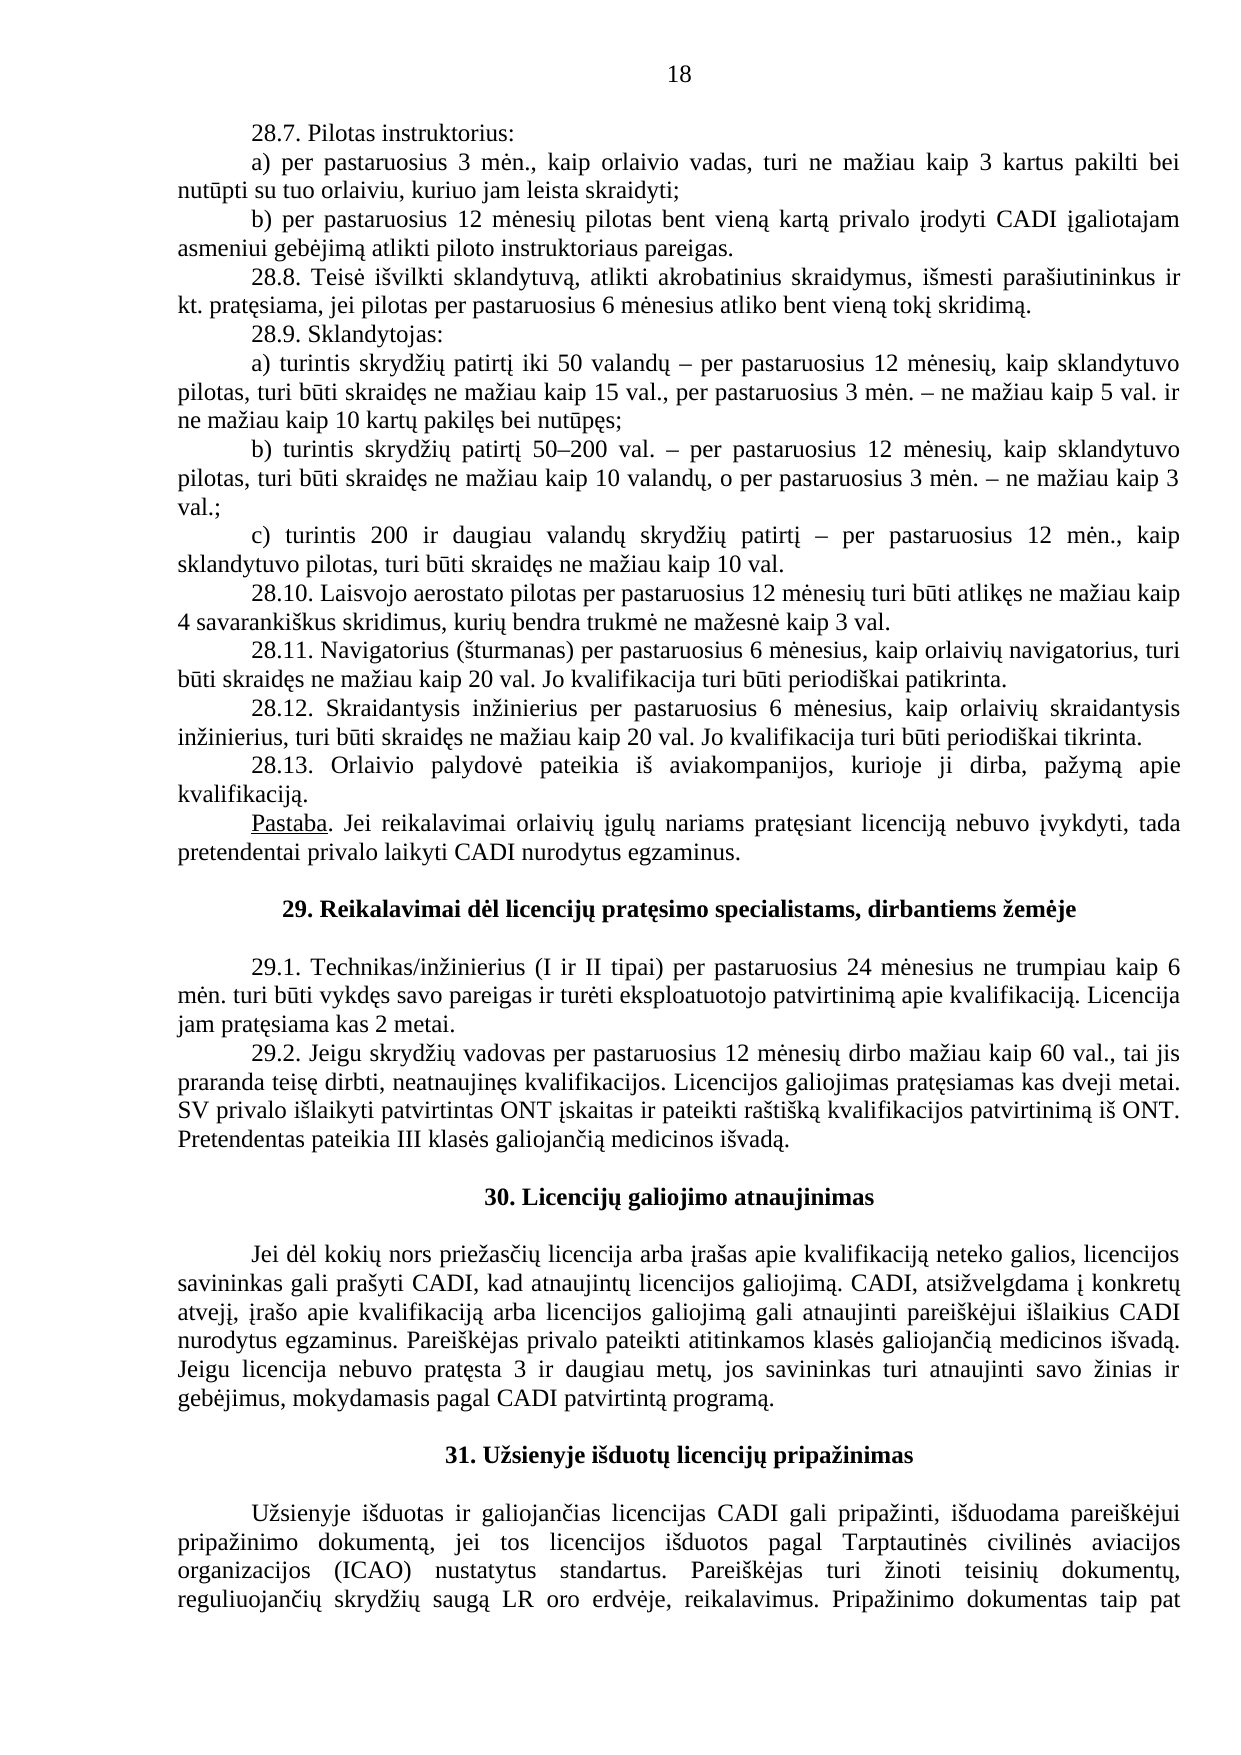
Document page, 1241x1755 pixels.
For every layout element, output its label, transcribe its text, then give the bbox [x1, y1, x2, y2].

text 28.11. Navigatorius (šturmanas) per pastaruosius 6 mėnesius, kaip orlaivių navigatorius, turi būti skraidęs ne mažiau kaip 20 val. Jo kvalifikacija turi būti periodiškai patikrinta. [177, 636, 1181, 693]
text 28.8. Teisė išvilkti sklandytuvą, atlikti akrobatinius skraidymus, išmesti parašiutininkus ir kt. pratęsiama, jei pilotas per pastaruosius 6 mėnesius atliko bent vieną tokį skridimą. [177, 262, 1181, 319]
text 28.12. Skraidantysis inžinierius per pastaruosius 6 mėnesius, kaip orlaivių skraidantysis inžinierius, turi būti skraidęs ne mažiau kaip 20 val. Jo kvalifikacija turi būti periodiškai tikrinta. [177, 693, 1181, 751]
text 30. Licencijų galiojimo atnaujinimas [177, 1182, 1181, 1211]
text 28.13. Orlaivio palydovė pateikia iš aviakompanijos, kurioje ji dirba, pažymą apie kvalifikaciją. [177, 751, 1181, 808]
text 29.1. Technikas/inžinierius (I ir II tipai) per pastaruosius 24 mėnesius ne trumpiau kaip 6 mėn. turi būti vykdęs savo pareigas ir turėti eksploatuotojo patvirtinimą apie kvalifikaciją. Licencija jam pratęsiama kas 2 metai. [177, 952, 1181, 1038]
text 29. Reikalavimai dėl licencijų pratęsimo specialistams, dirbantiems žemėje [177, 894, 1181, 923]
text b) per pastaruosius 12 mėnesių pilotas bent vieną kartą privalo įrodyti CADI įgaliotajam asmeniui gebėjimą atlikti piloto instruktoriaus pareigas. [177, 204, 1181, 262]
text 29.2. Jeigu skrydžių vadovas per pastaruosius 12 mėnesių dirbo mažiau kaip 60 val., tai jis praranda teisę dirbti, neatnaujinęs kvalifikacijos. Licencijos galiojimas pratęsiamas kas dveji metai. SV privalo išlaikyti patvirtintas ONT įskaitas ir pateikti raštišką kvalifikacijos patvirtinimą iš ONT. Pretendentas pateikia III klasės galiojančią medicinos išvadą. [177, 1038, 1181, 1153]
text 28.7. Pilotas instruktorius: [177, 118, 1181, 147]
text a) turintis skrydžių patirtį iki 50 valandų – per pastaruosius 12 mėnesių, kaip sklandytuvo pilotas, turi būti skraidęs ne mažiau kaip 15 val., per pastaruosius 3 mėn. – ne mažiau kaip 5 val. ir ne mažiau kaip 10 kartų pakilęs bei nutūpęs; [177, 348, 1181, 434]
text c) turintis 200 ir daugiau valandų skrydžių patirtį – per pastaruosius 12 mėn., kaip sklandytuvo pilotas, turi būti skraidęs ne mažiau kaip 10 val. [177, 521, 1181, 578]
text a) per pastaruosius 3 mėn., kaip orlaivio vadas, turi ne mažiau kaip 3 kartus pakilti bei nutūpti su tuo orlaiviu, kuriuo jam leista skraidyti; [177, 147, 1181, 204]
text 28.9. Sklandytojas: [177, 319, 1181, 348]
text Pastaba. Jei reikalavimai orlaivių įgulų nariams pratęsiant licenciją nebuvo įvykdyti, tada pretendentai privalo laikyti CADI nurodytus egzaminus. [177, 808, 1181, 866]
text b) turintis skrydžių patirtį 50–200 val. – per pastaruosius 12 mėnesių, kaip sklandytuvo pilotas, turi būti skraidęs ne mažiau kaip 10 valandų, o per pastaruosius 3 mėn. – ne mažiau kaip 3 val.; [177, 434, 1181, 521]
text 28.10. Laisvojo aerostato pilotas per pastaruosius 12 mėnesių turi būti atlikęs ne mažiau kaip 4 savarankiškus skridimus, kurių bendra trukmė ne mažesnė kaip 3 val. [177, 578, 1181, 636]
text 31. Užsienyje išduotų licencijų pripažinimas [177, 1441, 1181, 1469]
text Jei dėl kokių nors priežasčių licencija arba įrašas apie kvalifikaciją neteko galios, licencijos savininkas gali prašyti CADI, kad atnaujintų licencijos galiojimą. CADI, atsižvelgdama į konkretų atvejį, įrašo apie kvalifikaciją arba licencijos galiojimą gali atnaujinti pareiškėjui išlaikius CADI nurodytus egzaminus. Pareiškėjas privalo pateikti atitinkamos klasės galiojančią medicinos išvadą. Jeigu licencija nebuvo pratęsta 3 ir daugiau metų, jos savininkas turi atnaujinti savo žinias ir gebėjimus, mokydamasis pagal CADI patvirtintą programą. [177, 1239, 1181, 1412]
text Užsienyje išduotas ir galiojančias licencijas CADI gali pripažinti, išduodama pareiškėjui pripažinimo dokumentą, jei tos licencijos išduotos pagal Tarptautinės civilinės aviacijos organizacijos (ICAO) nustatytus standartus. Pareiškėjas turi žinoti teisinių dokumentų, reguliuojančių skrydžių saugą LR oro erdvėje, reikalavimus. Pripažinimo dokumentas taip pat [177, 1498, 1181, 1613]
